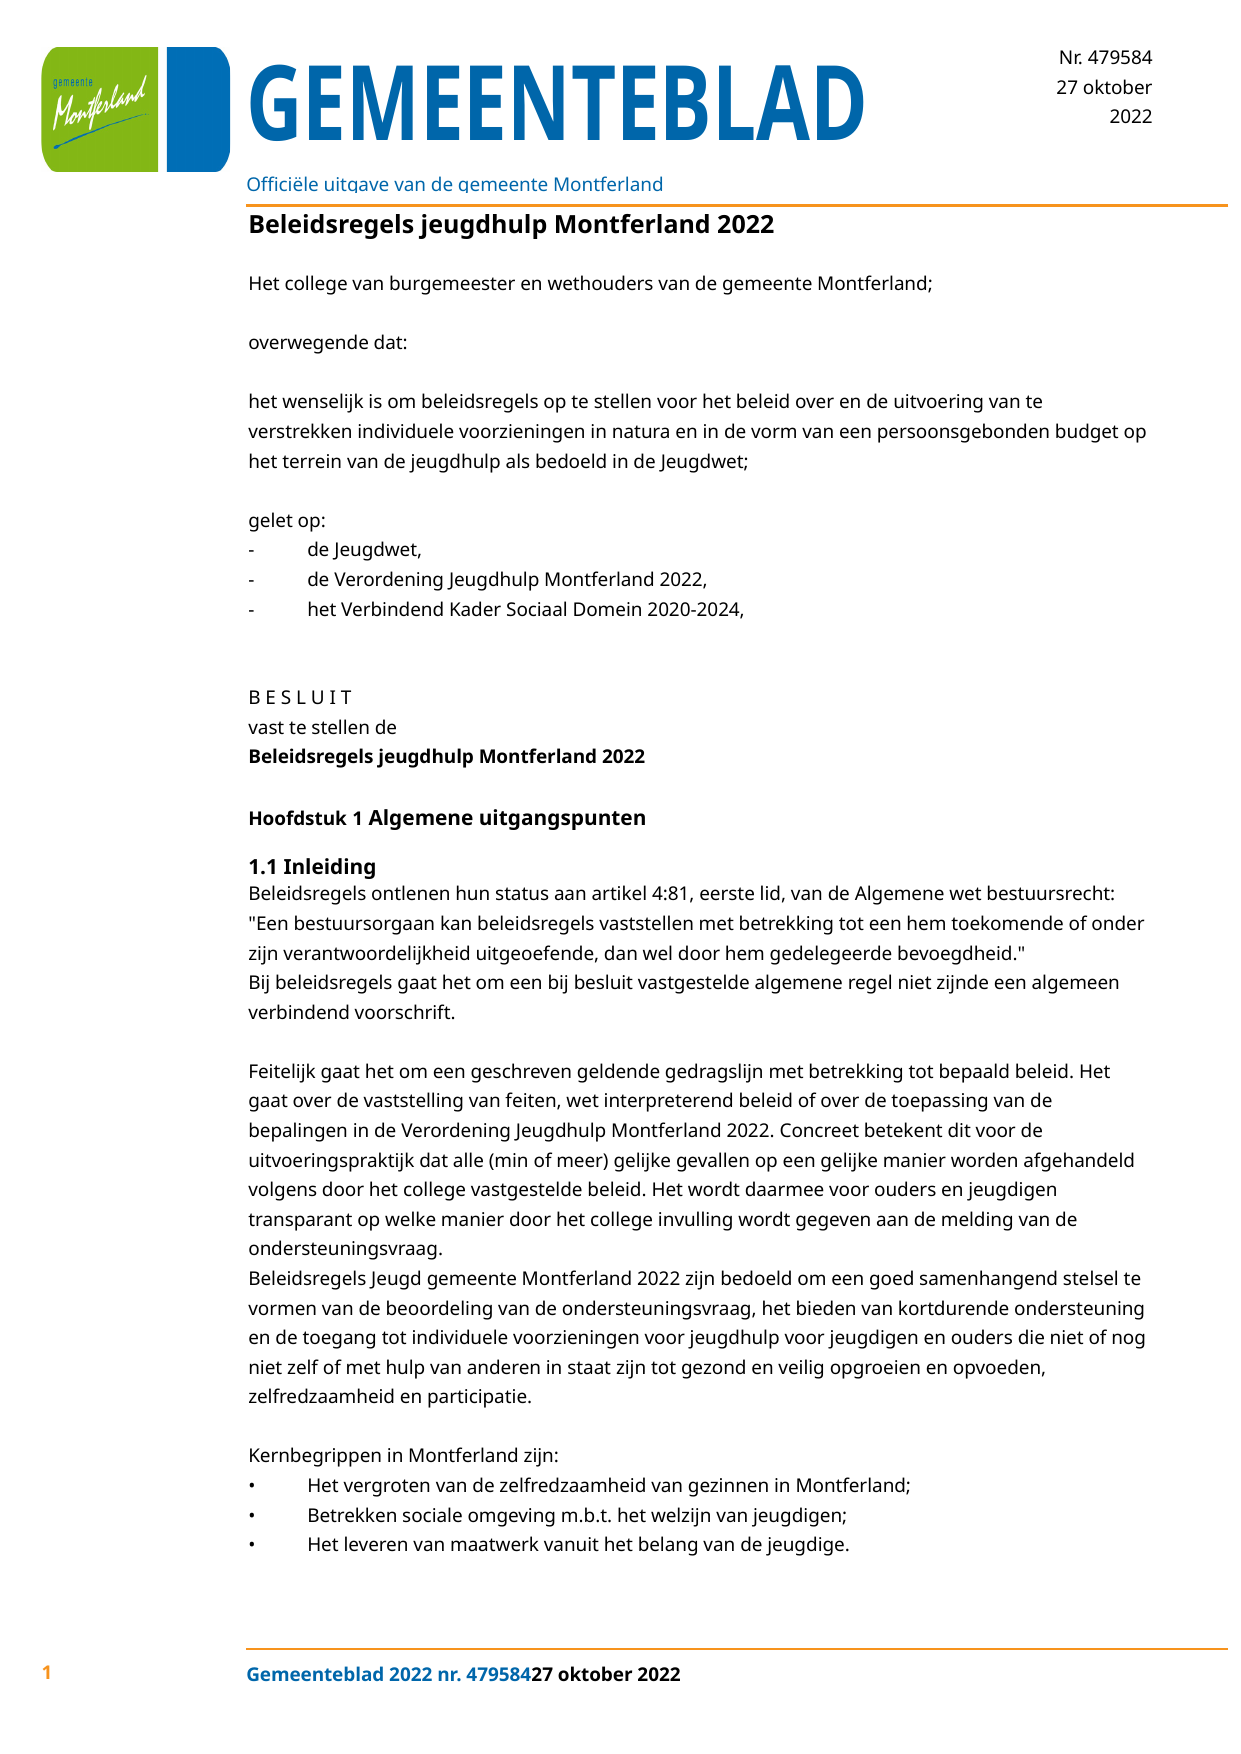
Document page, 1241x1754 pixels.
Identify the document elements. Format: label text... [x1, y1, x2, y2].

picture [41, 47, 231, 172]
text Beleidsregels ontlenen hun status aan artikel 4:81, eerste lid, van de Algemene wet bestuursrecht: "Een bestuursorgaan kan beleidsregels vaststellen met betrekking tot een hem toekomende of onder zijn verantwoordelijkheid uitgeoefende, dan wel door hem gedelegeerde bevoegdheid." [248, 881, 1152, 965]
text Kernbegrippen in Montferland zijn: [248, 1443, 1152, 1468]
text Bij beleidsregels gaat het om een bij besluit vastgestelde algemene regel niet zijnde een algemeen verbindend voorschrift. [248, 969, 1152, 1024]
text vast te stellen de [248, 714, 1152, 740]
text 1.1 Inleiding [248, 852, 1152, 881]
text Hoofdstuk 1 Algemene uitgangspunten [248, 803, 1152, 831]
list de Jeugdwet, [248, 537, 1152, 562]
text Feitelijk gaat het om een geschreven geldende gedragslijn met betrekking tot bepaald beleid. Het gaat over de vaststelling van feiten, wet interpreterend beleid of over de toepassing van de bepalingen in de Verordening Jeugdhulp Montferland 2022. Concreet betekent dit voor de uitvoeringspraktijk dat alle (min of meer) gelijke gevallen op een gelijke manier worden afgehandeld volgens door het college vastgestelde beleid. Het wordt daarmee voor ouders en jeugdigen transparant op welke manier door het college invulling wordt gegeven aan de melding van de ondersteuningsvraag. [248, 1058, 1152, 1261]
text Beleidsregels Jeugd gemeente Montferland 2022 zijn bedoeld om een goed samenhangend stelsel te vormen van de beoordeling van de ondersteuningsvraag, het bieden van kortdurende ondersteuning en de toegang tot individuele voorzieningen voor jeugdhulp voor jeugdigen en ouders die niet of nog niet zelf of met hulp van anderen in staat zijn tot gezond en veilig opgroeien en opvoeden, zelfredzaamheid en participatie. [248, 1265, 1152, 1409]
text Het college van burgemeester en wethouders van de gemeente Montferland; [248, 270, 1152, 296]
list Betrekken sociale omgeving m.b.t. het welzijn van jeugdigen; [248, 1502, 1152, 1527]
list de Verordening Jeugdhulp Montferland 2022, [248, 566, 1152, 592]
text gelet op: [248, 507, 1152, 533]
text B E S L U I T [248, 684, 1152, 710]
list Het leveren van maatwerk vanuit het belang van de jeugdige. [248, 1531, 1152, 1557]
list het Verbindend Kader Sociaal Domein 2020-2024, [248, 596, 1152, 621]
text Beleidsregels jeugdhulp Montferland 2022 [248, 744, 1152, 769]
list Het vergroten van de zelfredzaamheid van gezinnen in Montferland; [248, 1472, 1152, 1498]
text overwegende dat: [248, 329, 1152, 355]
text het wenselijk is om beleidsregels op te stellen voor het beleid over en de uitvoering van te verstrekken individuele voorzieningen in natura en in de vorm van een persoonsgebonden budget op het terrein van de jeugdhulp als bedoeld in de Jeugdwet; [248, 389, 1152, 473]
text Beleidsregels jeugdhulp Montferland 2022 [248, 207, 1152, 241]
